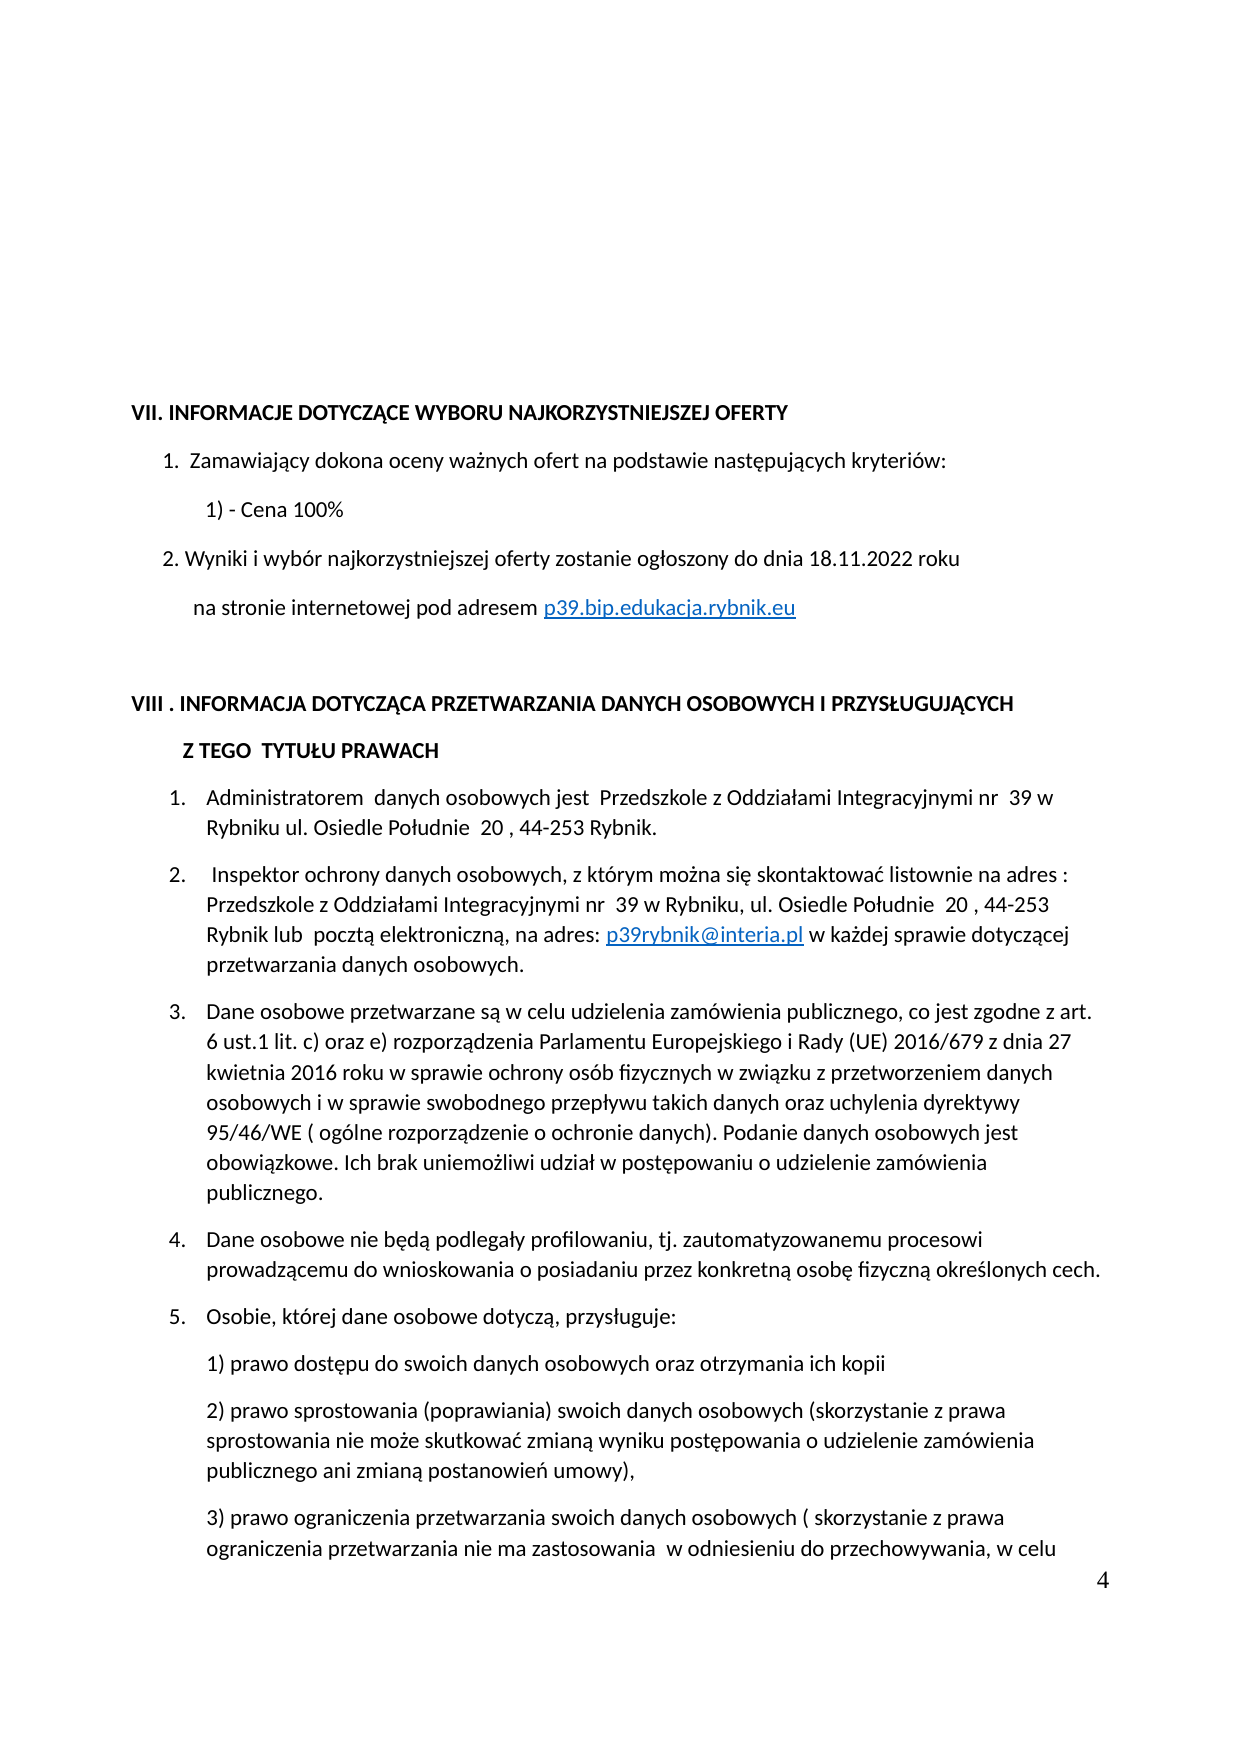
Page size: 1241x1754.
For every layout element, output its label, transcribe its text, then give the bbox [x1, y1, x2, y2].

text 1. Zamawiający dokona oceny ważnych ofert na podstawie następujących kryteriów: [131, 447, 1109, 475]
list Inspektor ochrony danych osobowych, z którym można się skontaktować listownie na adres : Przedszkole z Oddziałami Integracyjnymi nr 39 w Rybniku, ul. Osiedle Południe 20 , 44-253 Rybnik lub pocztą elektroniczną, na adres: p39rybnik@interia.pl w każdej sprawie dotyczącej przetwarzania danych osobowych. [169, 860, 1109, 978]
text VII. INFORMACJE DOTYCZĄCE WYBORU NAJKORZYSTNIEJSZEJ OFERTY [131, 398, 1109, 426]
text VIII . INFORMACJA DOTYCZĄCA PRZETWARZANIA DANYCH OSOBOWYCH I PRZYSŁUGUJĄCYCH [131, 689, 1109, 717]
list Dane osobowe przetwarzane są w celu udzielenia zamówienia publicznego, co jest zgodne z art. 6 ust.1 lit. c) oraz e) rozporządzenia Parlamentu Europejskiego i Rady (UE) 2016/679 z dnia 27 kwietnia 2016 roku w sprawie ochrony osób fizycznych w związku z przetworzeniem danych osobowych i w sprawie swobodnego przepływu takich danych oraz uchylenia dyrektywy 95/46/WE ( ogólne rozporządzenie o ochronie danych). Podanie danych osobowych jest obowiązkowe. Ich brak uniemożliwi udział w postępowaniu o udzielenie zamówienia publicznego. [169, 997, 1109, 1207]
list 2) prawo sprostowania (poprawiania) swoich danych osobowych (skorzystanie z prawa sprostowania nie może skutkować zmianą wyniku postępowania o udzielenie zamówienia publicznego ani zmianą postanowień umowy), [169, 1396, 1109, 1485]
list 3) prawo ograniczenia przetwarzania swoich danych osobowych ( skorzystanie z prawa ograniczenia przetwarzania nie ma zastosowania w odniesieniu do przechowywania, w celu [169, 1503, 1109, 1562]
list 1) prawo dostępu do swoich danych osobowych oraz otrzymania ich kopii [169, 1349, 1109, 1377]
list Administratorem danych osobowych jest Przedszkole z Oddziałami Integracyjnymi nr 39 w Rybniku ul. Osiedle Południe 20 , 44-253 Rybnik. [169, 783, 1109, 841]
text 2. Wyniki i wybór najkorzystniejszej oferty zostanie ogłoszony do dnia 18.11.2022 roku [131, 544, 1109, 572]
text na stronie internetowej pod adresem p39.bip.edukacja.rybnik.eu [131, 593, 1109, 621]
list Dane osobowe nie będą podlegały profilowaniu, tj. zautomatyzowanemu procesowi prowadzącemu do wnioskowania o posiadaniu przez konkretną osobę fizyczną określonych cech. [169, 1225, 1109, 1284]
list Osobie, której dane osobowe dotyczą, przysługuje: [169, 1302, 1109, 1331]
text 1) - Cena 100% [131, 496, 1109, 523]
text Z TEGO TYTUŁU PRAWACH [131, 736, 1109, 764]
